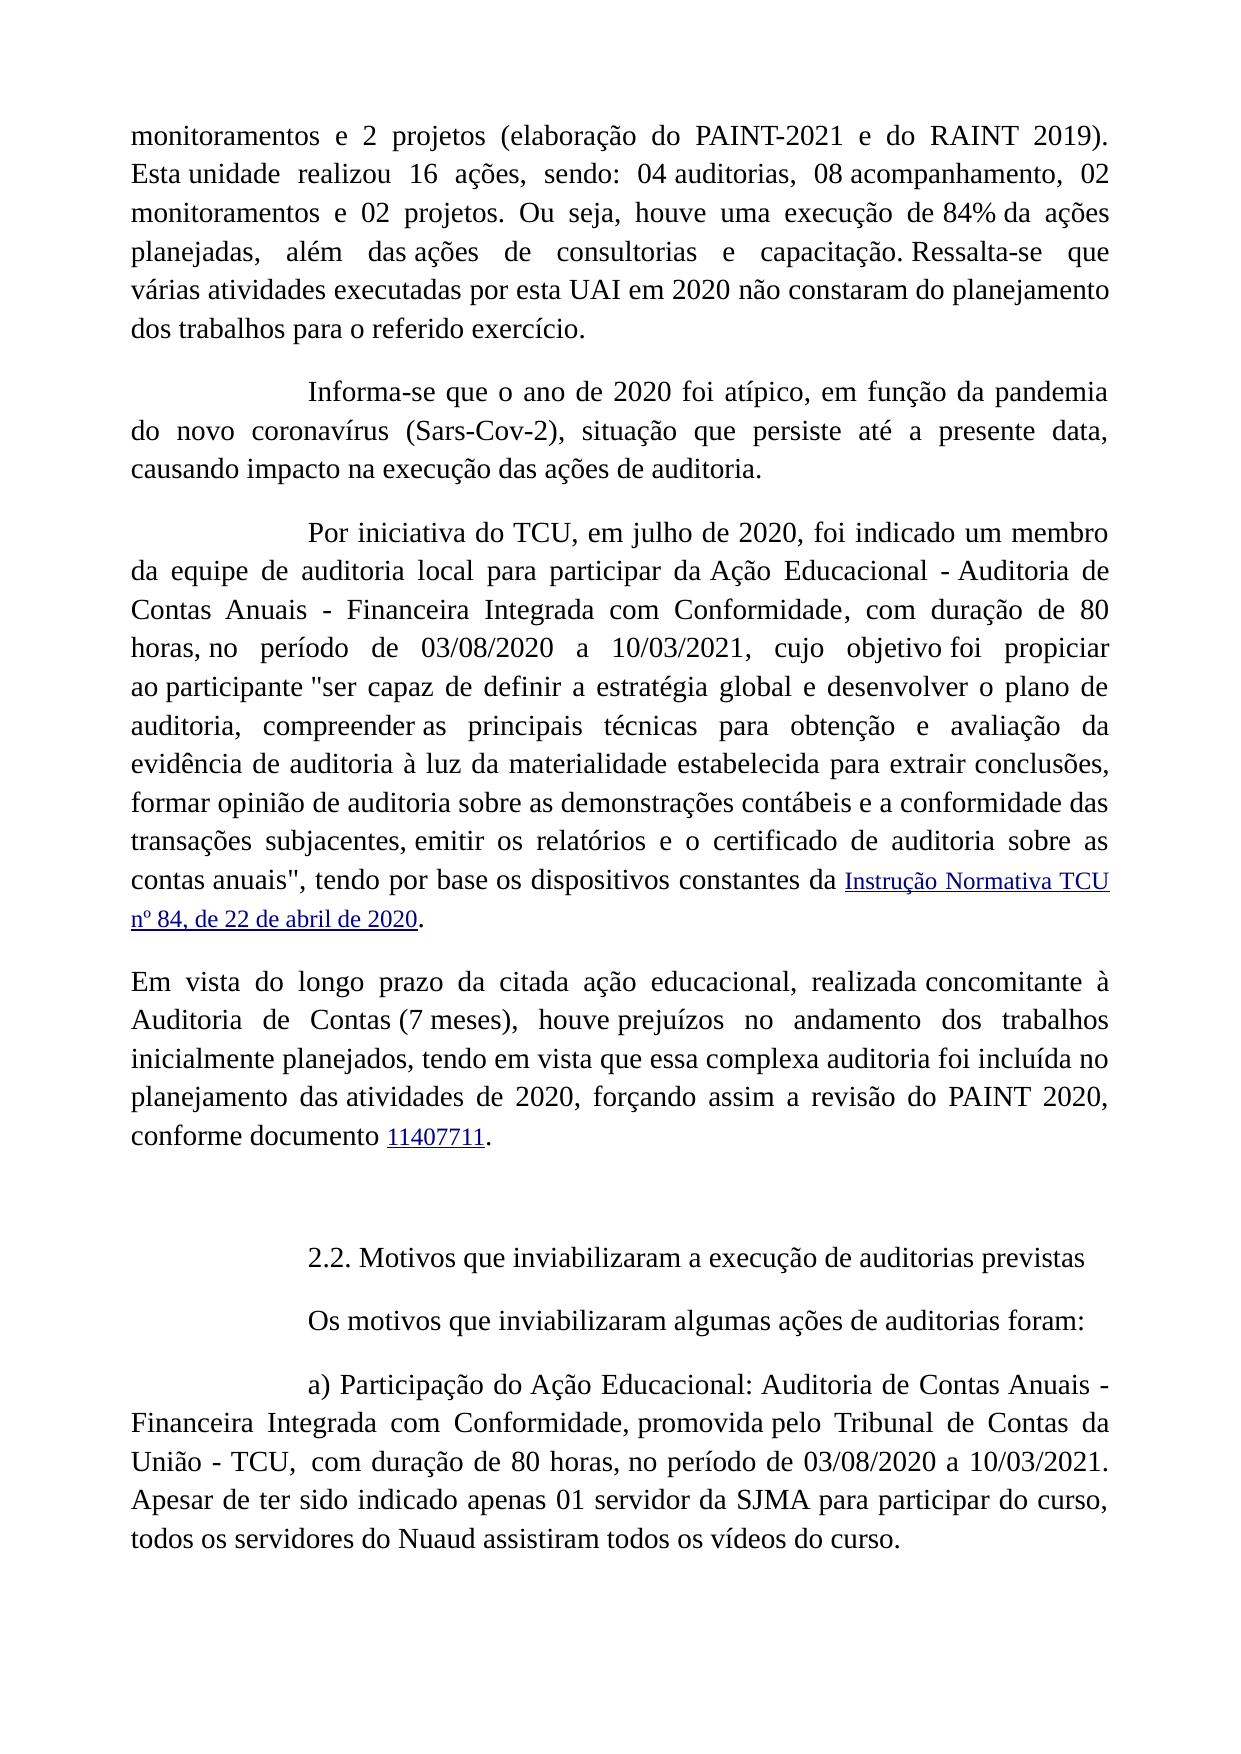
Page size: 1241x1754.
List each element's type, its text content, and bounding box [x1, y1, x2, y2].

text Por iniciativa do TCU, em julho de 2020, foi indicado um membro da equipe de auditoria local para participar da Ação Educacional - Auditoria de Contas Anuais - Financeira Integrada com Conformidade, com duração de 80 horas, no período de 03/08/2020 a 10/03/2021, cujo objetivo foi propiciar ao participante "ser capaz de definir a estratégia global e desenvolver o plano de auditoria, compreender as principais técnicas para obtenção e avaliação da evidência de auditoria à luz da materialidade estabelecida para extrair conclusões, formar opinião de auditoria sobre as demonstrações contábeis e a conformidade das transações subjacentes, emitir os relatórios e o certificado de auditoria sobre as contas anuais", tendo por base os dispositivos constantes da Instrução Normativa TCU nº 84, de 22 de abril de 2020. [131, 515, 1109, 934]
text Informa-se que o ano de 2020 foi atípico, em função da pandemia do novo coronavírus (Sars-Cov-2), situação que persiste até a presente data, causando impacto na execução das ações de auditoria. [131, 374, 1109, 485]
text monitoramentos e 2 projetos (elaboração do PAINT-2021 e do RAINT 2019). Esta unidade realizou 16 ações, sendo: 04 auditorias, 08 acompanhamento, 02 monitoramentos e 02 projetos. Ou seja, houve uma execução de 84% da ações planejadas, além das ações de consultorias e capacitação. Ressalta-se que várias atividades executadas por esta UAI em 2020 não constaram do planejamento dos trabalhos para o referido exercício. [131, 118, 1109, 344]
text a) Participação do Ação Educacional: Auditoria de Contas Anuais - Financeira Integrada com Conformidade, promovida pelo Tribunal de Contas da União - TCU, com duração de 80 horas, no período de 03/08/2020 a 10/03/2021. Apesar de ter sido indicado apenas 01 servidor da SJMA para participar do curso, todos os servidores do Nuaud assistiram todos os vídeos do curso. [131, 1367, 1109, 1554]
text Os motivos que inviabilizaram algumas ações de auditorias foram: [131, 1303, 1109, 1337]
text Em vista do longo prazo da citada ação educacional, realizada concomitante à Auditoria de Contas (7 meses), houve prejuízos no andamento dos trabalhos inicialmente planejados, tendo em vista que essa complexa auditoria foi incluída no planejamento das atividades de 2020, forçando assim a revisão do PAINT 2020, conforme documento 11407711. [131, 964, 1109, 1152]
text 2.2. Motivos que inviabilizaram a execução de auditorias previstas [131, 1240, 1109, 1273]
